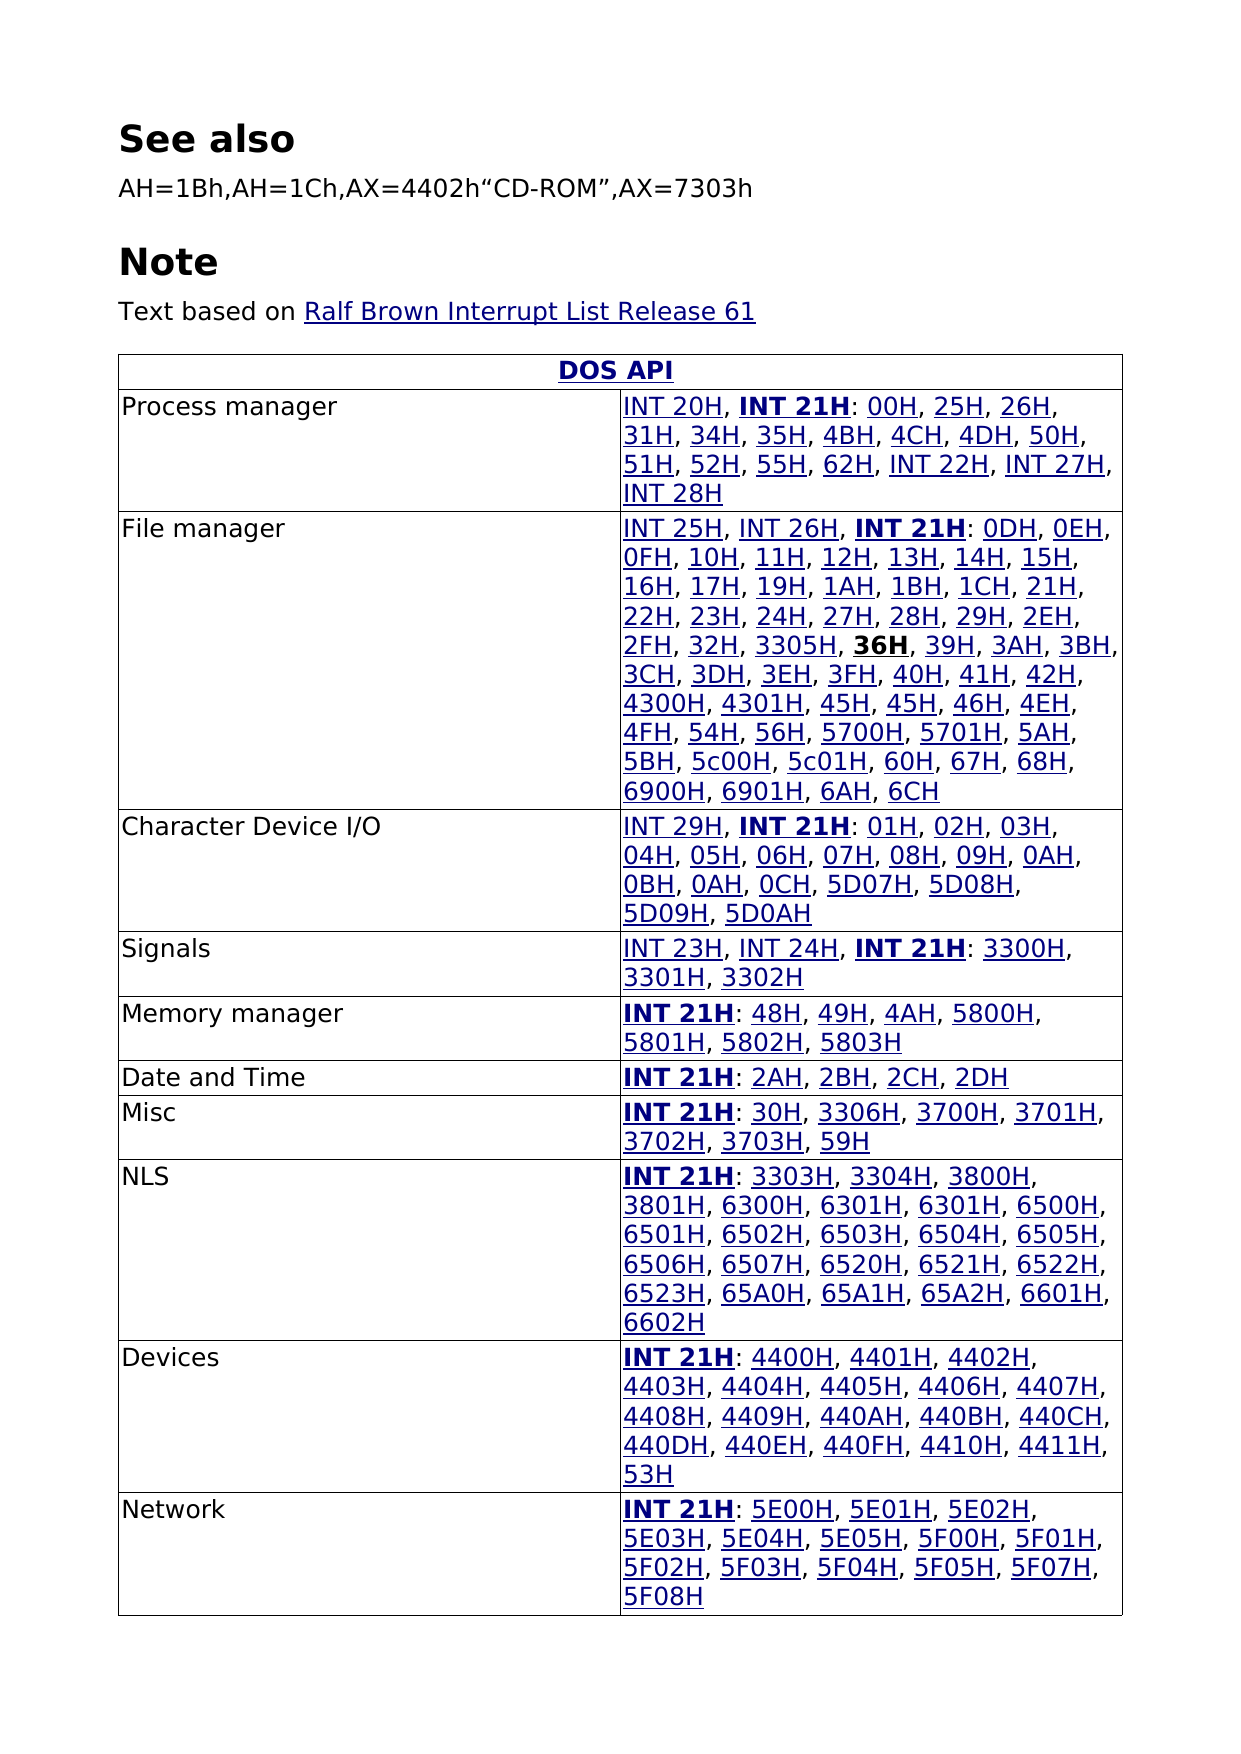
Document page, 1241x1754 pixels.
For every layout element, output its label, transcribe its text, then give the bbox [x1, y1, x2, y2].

table_cell INT 21H: 3303H, 3304H, 3800H, 3801H, 6300H, 6301H, 6301H, 6500H, 6501H, 6502H, 6503H, 6504H, 6505H, 6506H, 6507H, 6520H, 6521H, 6522H, 6523H, 65A0H, 65A1H, 65A2H, 6601H, 6602H [621, 1160, 1122, 1340]
text Text based on Ralf Brown Interrupt List Release 61 [118, 297, 1122, 326]
table_cell INT 21H: 4400H, 4401H, 4402H, 4403H, 4404H, 4405H, 4406H, 4407H, 4408H, 4409H, 440AH, 440BH, 440CH, 440DH, 440EH, 440FH, 4410H, 4411H, 53H [621, 1341, 1122, 1492]
table_cell INT 21H: 48H, 49H, 4AH, 5800H, 5801H, 5802H, 5803H [621, 997, 1122, 1060]
table_cell INT 25H, INT 26H, INT 21H: 0DH, 0EH, 0FH, 10H, 11H, 12H, 13H, 14H, 15H, 16H, 17H, 19H, 1AH, 1BH, 1CH, 21H, 22H, 23H, 24H, 27H, 28H, 29H, 2EH, 2FH, 32H, 3305H, 36H, 39H, 3AH, 3BH, 3CH, 3DH, 3EH, 3FH, 40H, 41H, 42H, 4300H, 4301H, 45H, 45H, 46H, 4EH, 4FH, 54H, 56H, 5700H, 5701H, 5AH, 5BH, 5c00H, 5c01H, 60H, 67H, 68H, 6900H, 6901H, 6AH, 6CH [621, 512, 1122, 809]
table_cell Process manager [119, 390, 620, 511]
table_cell Memory manager [119, 997, 620, 1060]
table_cell INT 21H: 30H, 3306H, 3700H, 3701H, 3702H, 3703H, 59H [621, 1096, 1122, 1159]
table_header DOS API [119, 355, 1122, 389]
table_cell Signals [119, 932, 620, 996]
table_cell Date and Time [119, 1061, 620, 1095]
table_cell INT 21H: 2AH, 2BH, 2CH, 2DH [621, 1061, 1122, 1095]
subtitle Note [118, 241, 1122, 284]
table_cell INT 23H, INT 24H, INT 21H: 3300H, 3301H, 3302H [621, 932, 1122, 996]
table_cell File manager [119, 512, 620, 809]
table_cell Devices [119, 1341, 620, 1492]
subtitle See also [118, 118, 1122, 162]
table_cell INT 21H: 5E00H, 5E01H, 5E02H, 5E03H, 5E04H, 5E05H, 5F00H, 5F01H, 5F02H, 5F03H, 5F04H, 5F05H, 5F07H, 5F08H [621, 1493, 1122, 1615]
table_cell Network [119, 1493, 620, 1615]
table_cell INT 29H, INT 21H: 01H, 02H, 03H, 04H, 05H, 06H, 07H, 08H, 09H, 0AH, 0BH, 0AH, 0CH, 5D07H, 5D08H, 5D09H, 5D0AH [621, 810, 1122, 931]
text AH=1Bh,AH=1Ch,AX=4402h“CD-ROM”,AX=7303h [118, 174, 1122, 203]
table_cell Character Device I/O [119, 810, 620, 931]
table_cell Misc [119, 1096, 620, 1159]
table_cell NLS [119, 1160, 620, 1340]
table_cell INT 20H, INT 21H: 00H, 25H, 26H, 31H, 34H, 35H, 4BH, 4CH, 4DH, 50H, 51H, 52H, 55H, 62H, INT 22H, INT 27H, INT 28H [621, 390, 1122, 511]
